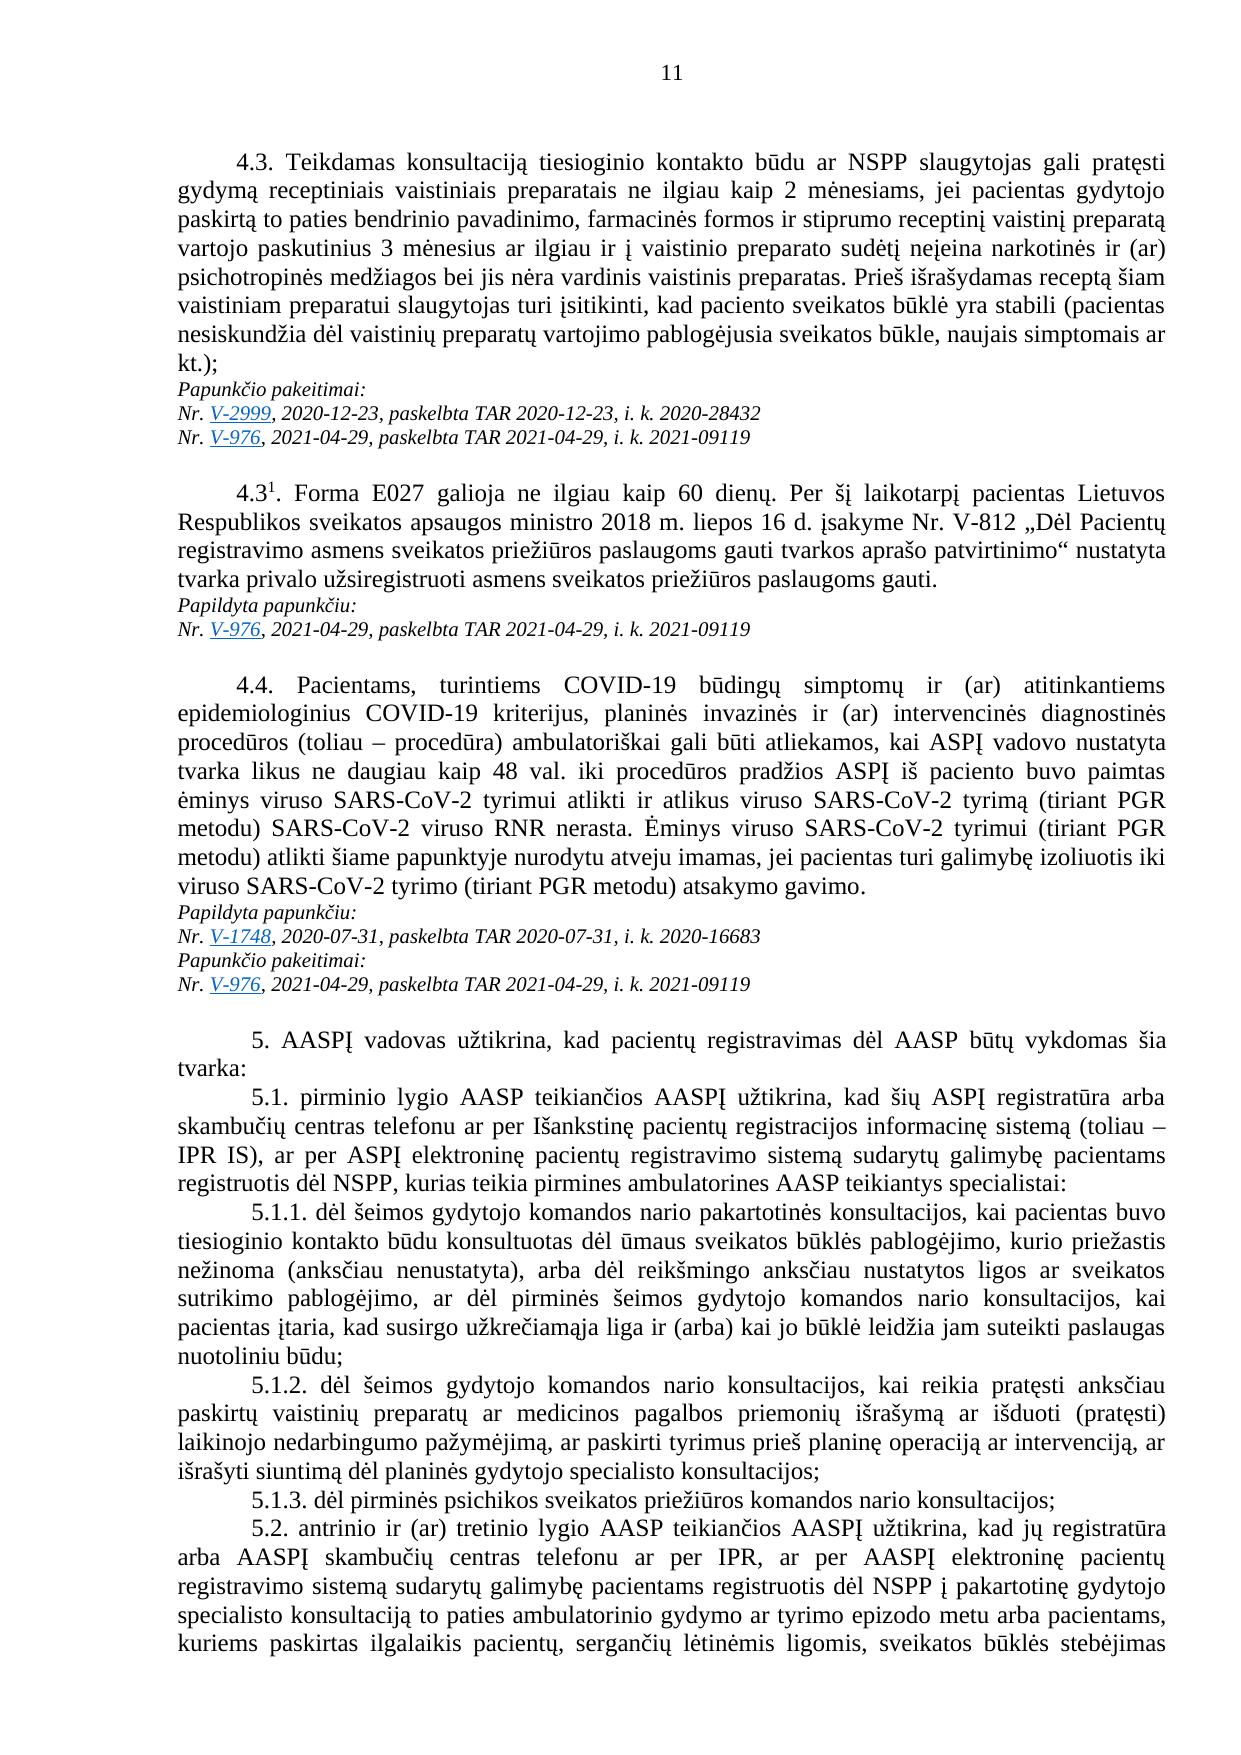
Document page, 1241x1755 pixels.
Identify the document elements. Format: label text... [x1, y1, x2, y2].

text 5.1.2. dėl šeimos gydytojo komandos nario konsultacijos, kai reikia pratęsti anksčiau paskirtų vaistinių preparatų ar medicinos pagalbos priemonių išrašymą ar išduoti (pratęsti) laikinojo nedarbingumo pažymėjimą, ar paskirti tyrimus prieš planinę operaciją ar intervenciją, ar išrašyti siuntimą dėl planinės gydytojo specialisto konsultacijos; [177, 1370, 1167, 1485]
text 4.3. Teikdamas konsultaciją tiesioginio kontakto būdu ar NSPP slaugytojas gali pratęsti gydymą receptiniais vaistiniais preparatais ne ilgiau kaip 2 mėnesiams, jei pacientas gydytojo paskirtą to paties bendrinio pavadinimo, farmacinės formos ir stiprumo receptinį vaistinį preparatą vartojo paskutinius 3 mėnesius ar ilgiau ir į vaistinio preparato sudėtį neįeina narkotinės ir (ar) psichotropinės medžiagos bei jis nėra vardinis vaistinis preparatas. Prieš išrašydamas receptą šiam vaistiniam preparatui slaugytojas turi įsitikinti, kad paciento sveikatos būklė yra stabili (pacientas nesiskundžia dėl vaistinių preparatų vartojimo pablogėjusia sveikatos būkle, naujais simptomais ar kt.); [177, 147, 1167, 377]
text Papildyta papunkčiu: [177, 593, 1167, 617]
text Nr. V-976, 2021-04-29, paskelbta TAR 2021-04-29, i. k. 2021-09119 [177, 425, 1167, 449]
text 5.2. antrinio ir (ar) tretinio lygio AASP teikiančios AASPĮ užtikrina, kad jų registratūra arba AASPĮ skambučių centras telefonu ar per IPR, ar per AASPĮ elektroninę pacientų registravimo sistemą sudarytų galimybę pacientams registruotis dėl NSPP į pakartotinę gydytojo specialisto konsultaciją to paties ambulatorinio gydymo ar tyrimo epizodo metu arba pacientams, kuriems paskirtas ilgalaikis pacientų, sergančių lėtinėmis ligomis, sveikatos būklės stebėjimas [177, 1513, 1167, 1657]
text Papildyta papunkčiu: [177, 900, 1167, 924]
text Nr. V-1748, 2020-07-31, paskelbta TAR 2020-07-31, i. k. 2020-16683 [177, 924, 1167, 948]
text 4.4. Pacientams, turintiems COVID-19 būdingų simptomų ir (ar) atitinkantiems epidemiologinius COVID-19 kriterijus, planinės invazinės ir (ar) intervencinės diagnostinės procedūros (toliau – procedūra) ambulatoriškai gali būti atliekamos, kai ASPĮ vadovo nustatyta tvarka likus ne daugiau kaip 48 val. iki procedūros pradžios ASPĮ iš paciento buvo paimtas ėminys viruso SARS-CoV-2 tyrimui atlikti ir atlikus viruso SARS-CoV-2 tyrimą (tiriant PGR metodu) SARS-CoV-2 viruso RNR nerasta. Ėminys viruso SARS-CoV-2 tyrimui (tiriant PGR metodu) atlikti šiame papunktyje nurodytu atveju imamas, jei pacientas turi galimybę izoliuotis iki viruso SARS-CoV-2 tyrimo (tiriant PGR metodu) atsakymo gavimo. [177, 670, 1167, 900]
text 5.1.1. dėl šeimos gydytojo komandos nario pakartotinės konsultacijos, kai pacientas buvo tiesioginio kontakto būdu konsultuotas dėl ūmaus sveikatos būklės pablogėjimo, kurio priežastis nežinoma (anksčiau nenustatyta), arba dėl reikšmingo anksčiau nustatytos ligos ar sveikatos sutrikimo pablogėjimo, ar dėl pirminės šeimos gydytojo komandos nario konsultacijos, kai pacientas įtaria, kad susirgo užkrečiamąja liga ir (arba) kai jo būklė leidžia jam suteikti paslaugas nuotoliniu būdu; [177, 1197, 1167, 1370]
text Nr. V-2999, 2020-12-23, paskelbta TAR 2020-12-23, i. k. 2020-28432 [177, 401, 1167, 425]
text Papunkčio pakeitimai: [177, 377, 1167, 401]
text 5.1.3. dėl pirminės psichikos sveikatos priežiūros komandos nario konsultacijos; [177, 1485, 1167, 1513]
text 5. AASPĮ vadovas užtikrina, kad pacientų registravimas dėl AASP būtų vykdomas šia tvarka: [177, 1025, 1167, 1082]
text Papunkčio pakeitimai: [177, 948, 1167, 972]
text 5.1. pirminio lygio AASP teikiančios AASPĮ užtikrina, kad šių ASPĮ registratūra arba skambučių centras telefonu ar per Išankstinę pacientų registracijos informacinę sistemą (toliau – IPR IS), ar per ASPĮ elektroninę pacientų registravimo sistemą sudarytų galimybę pacientams registruotis dėl NSPP, kurias teikia pirmines ambulatorines AASP teikiantys specialistai: [177, 1082, 1167, 1197]
text 4.31. Forma E027 galioja ne ilgiau kaip 60 dienų. Per šį laikotarpį pacientas Lietuvos Respublikos sveikatos apsaugos ministro 2018 m. liepos 16 d. įsakyme Nr. V-812 „Dėl Pacientų registravimo asmens sveikatos priežiūros paslaugoms gauti tvarkos aprašo patvirtinimo“ nustatyta tvarka privalo užsiregistruoti asmens sveikatos priežiūros paslaugoms gauti. [177, 478, 1167, 593]
text Nr. V-976, 2021-04-29, paskelbta TAR 2021-04-29, i. k. 2021-09119 [177, 972, 1167, 996]
text Nr. V-976, 2021-04-29, paskelbta TAR 2021-04-29, i. k. 2021-09119 [177, 617, 1167, 641]
